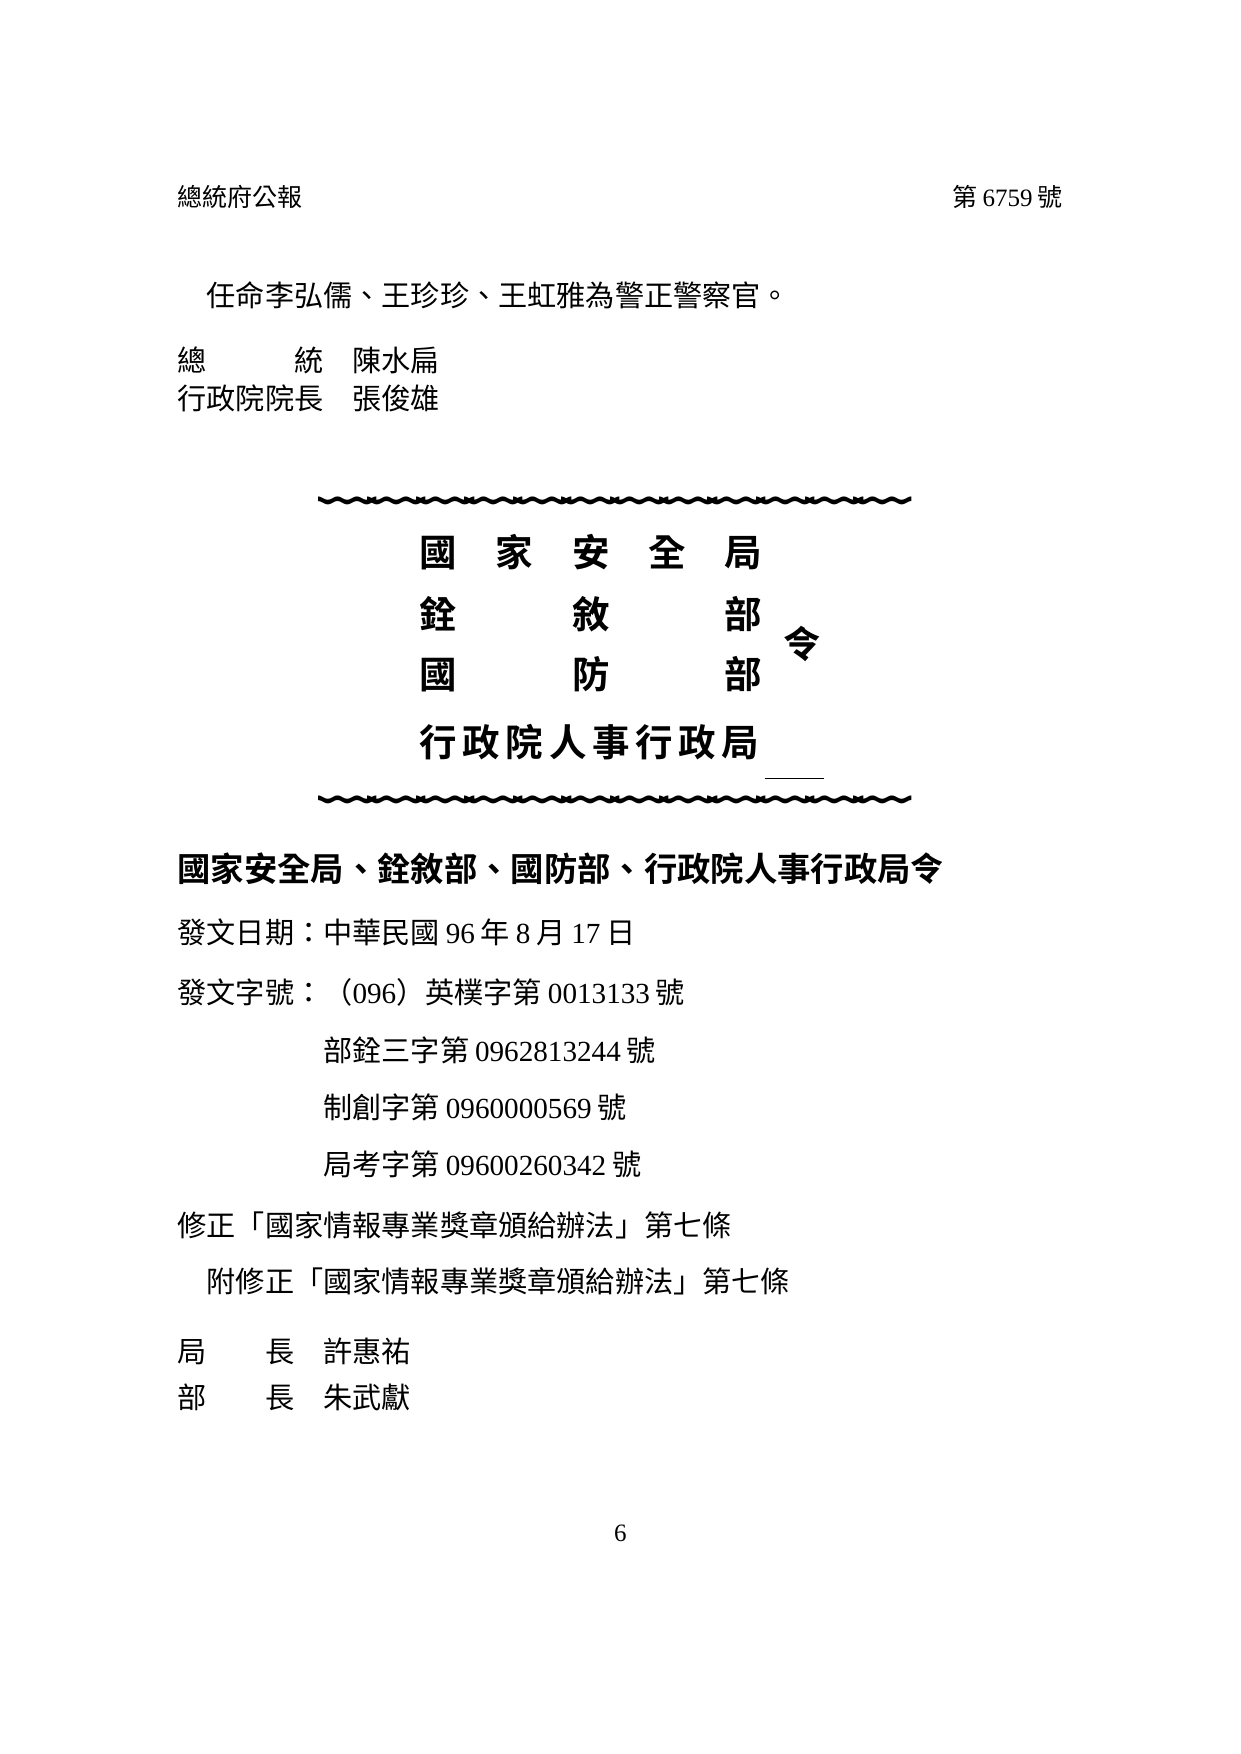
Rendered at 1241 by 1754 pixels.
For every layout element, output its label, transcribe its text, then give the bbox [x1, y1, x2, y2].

table_cell 行政院人事行政局 [417, 706, 764, 778]
text 部 長 朱武獻 [177, 1372, 1063, 1418]
text 制創字第0960000569號 [177, 1078, 1063, 1128]
text 局 長 許惠祐 [177, 1326, 1063, 1372]
text 行政院院長 張俊雄 [177, 379, 1063, 417]
text 部銓三字第0962813244號 [177, 1021, 1063, 1071]
text ﹏﹏﹏﹏﹏﹏﹏﹏﹏﹏﹏﹏ [177, 779, 1063, 804]
text 修正「國家情報專業獎章頒給辦法」第七條 [177, 1203, 1063, 1245]
text 總 統 陳水扁 [177, 342, 1063, 379]
text 國家安全局、銓敘部、國防部、行政院人事行政局令 [177, 841, 1063, 891]
text ﹏﹏﹏﹏﹏﹏﹏﹏﹏﹏﹏﹏ [177, 479, 1063, 504]
text 局考字第09600260342號 [177, 1136, 1063, 1186]
text 發文字號：（096）英樸字第0013133號 [177, 964, 1063, 1014]
table_cell 銓敘部 [417, 588, 764, 647]
text 任命李弘儒、王珍珍、王虹雅為警正警察官。 [177, 266, 1063, 317]
table_header 令 [765, 517, 823, 778]
text 附修正「國家情報專業獎章頒給辦法」第七條 [177, 1257, 1063, 1301]
table_header 國家安全局 [417, 517, 764, 588]
text 發文日期：中華民國96年8月17日 [177, 904, 1063, 954]
table_cell 國防部 [417, 647, 764, 706]
